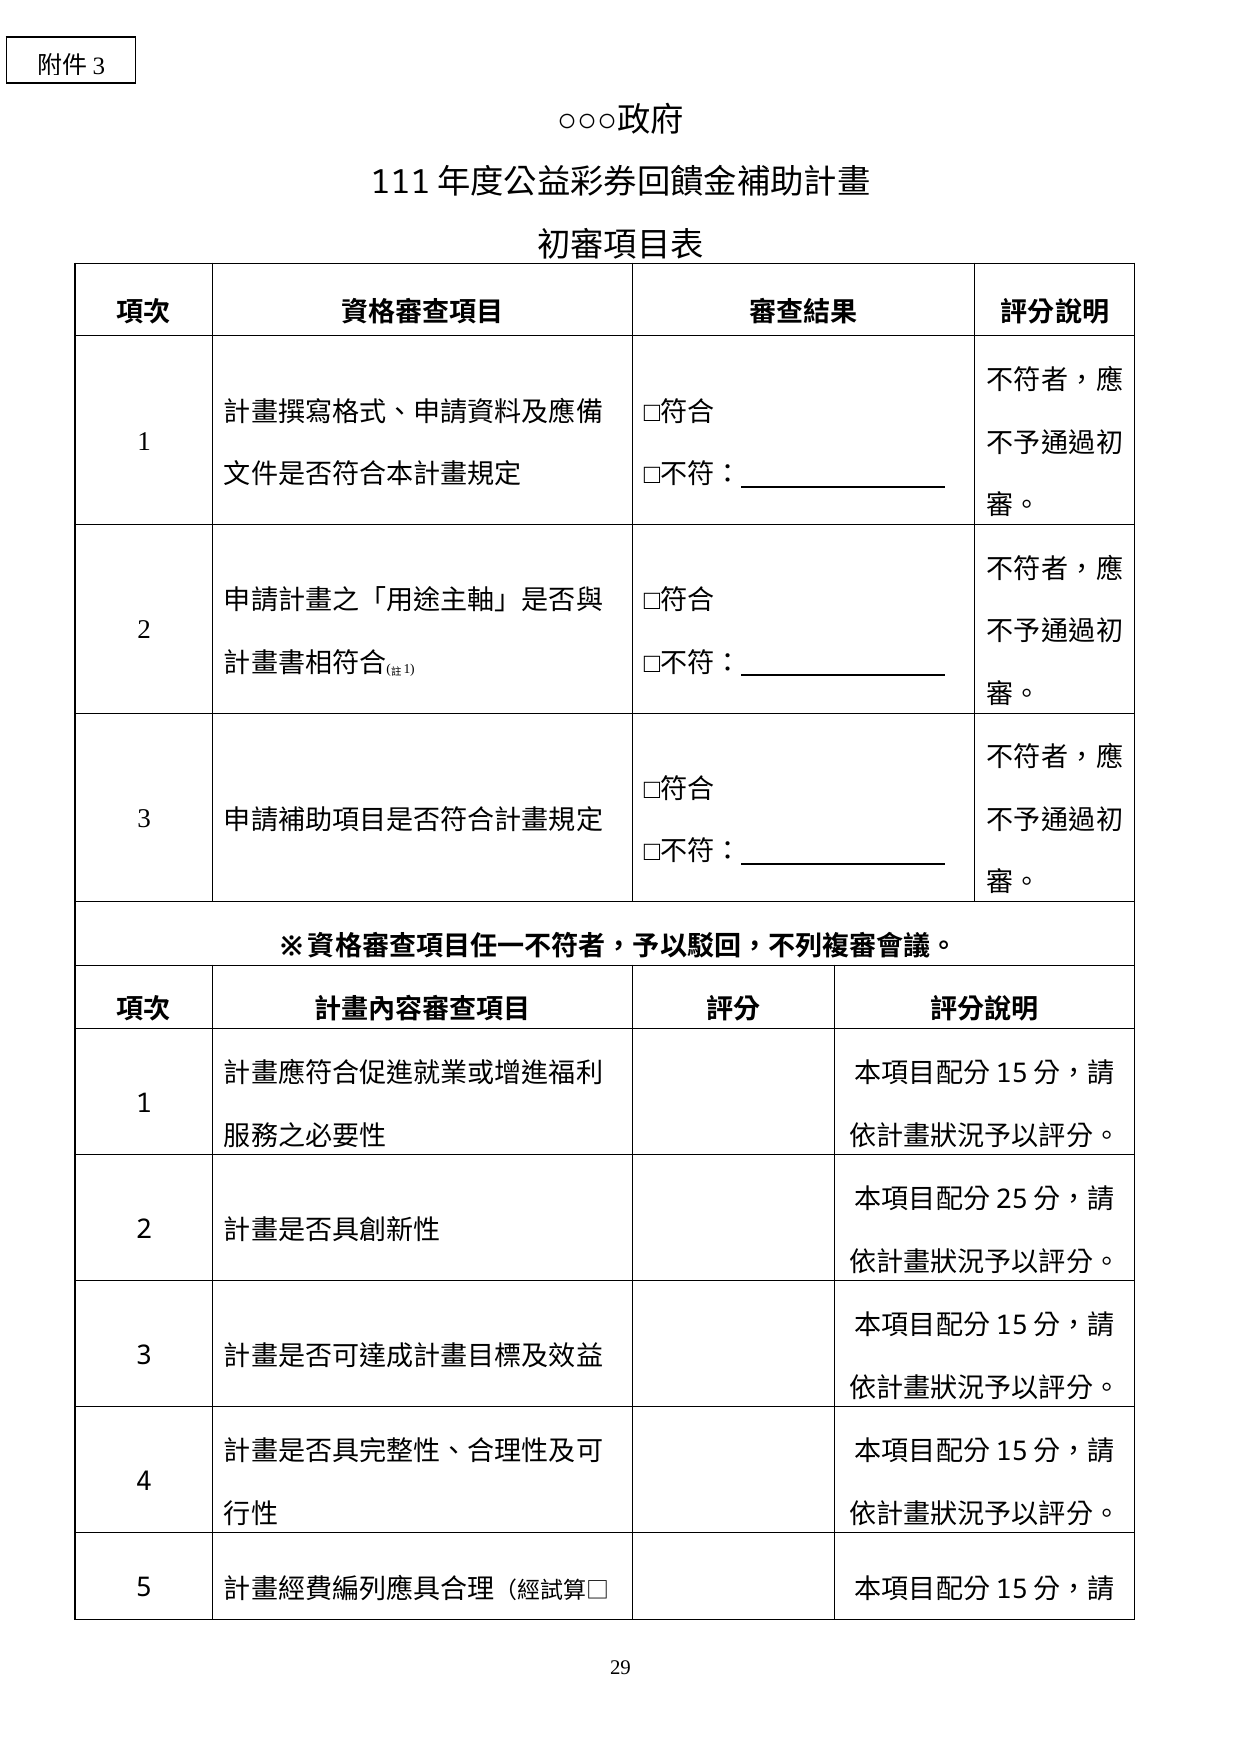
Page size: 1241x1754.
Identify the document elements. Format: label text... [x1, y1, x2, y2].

table_header 審查結果 [633, 264, 974, 335]
table_cell 計畫是否具創新性 [213, 1155, 632, 1280]
table_cell 3 [76, 714, 212, 901]
table_cell [76, 902, 98, 964]
table_cell 本項目配分15分，請 [835, 1533, 1134, 1618]
table_cell 申請計畫之「用途主軸」是否與計畫書相符合(註1) [213, 525, 632, 712]
table_cell 計畫是否具完整性、合理性及可行性 [213, 1407, 632, 1532]
table_cell 計畫經費編列應具合理（經試算□ [213, 1533, 632, 1618]
table_cell 1 [76, 336, 212, 524]
table_cell □符合 □不符： [633, 714, 974, 901]
table_cell 不符者，應不予通過初審。 [975, 525, 1134, 712]
table_cell 項次 [76, 966, 212, 1028]
table_cell [633, 1407, 834, 1532]
table_cell 本項目配分25分，請依計畫狀況予以評分。 [835, 1155, 1134, 1280]
table_cell ※資格審查項目任一不符者，予以駁回，不列複審會議。 [98, 902, 1134, 964]
table_cell 2 [76, 525, 212, 712]
table_cell 申請補助項目是否符合計畫規定 [213, 714, 632, 901]
table_cell 計畫撰寫格式、申請資料及應備文件是否符合本計畫規定 [213, 336, 632, 524]
table_cell 計畫應符合促進就業或增進福利服務之必要性 [213, 1029, 632, 1154]
text 111年度公益彩券回饋金補助計畫 [75, 137, 1165, 200]
table_cell 不符者，應不予通過初審。 [975, 336, 1134, 524]
table_cell □符合 □不符： [633, 525, 974, 712]
table_cell 不符者，應不予通過初審。 [975, 714, 1134, 901]
table_cell [633, 1155, 834, 1280]
table_header 資格審查項目 [213, 264, 632, 335]
table_cell [633, 1533, 834, 1618]
table_cell 評分 [633, 966, 834, 1028]
table_cell □符合 □不符： [633, 336, 974, 524]
table_cell 計畫是否可達成計畫目標及效益 [213, 1281, 632, 1406]
table_cell 評分說明 [835, 966, 1134, 1028]
text 附件3 [22, 45, 119, 75]
table_cell [633, 1029, 834, 1154]
table_cell [633, 1281, 834, 1406]
text ○○○政府 [75, 75, 1165, 137]
table_cell 本項目配分15分，請依計畫狀況予以評分。 [835, 1281, 1134, 1406]
text [7, 38, 135, 82]
text 初審項目表 [75, 200, 1165, 262]
table_cell 本項目配分15分，請依計畫狀況予以評分。 [835, 1029, 1134, 1154]
table_cell 1 [76, 1029, 212, 1154]
table_cell 2 [76, 1155, 212, 1280]
table_cell 本項目配分15分，請依計畫狀況予以評分。 [835, 1407, 1134, 1532]
table_cell 4 [76, 1407, 212, 1532]
table_cell 5 [76, 1533, 212, 1618]
table_cell 3 [76, 1281, 212, 1406]
table_header 評分說明 [975, 264, 1134, 335]
table_header 項次 [76, 264, 212, 335]
table_cell 計畫內容審查項目 [213, 966, 632, 1028]
